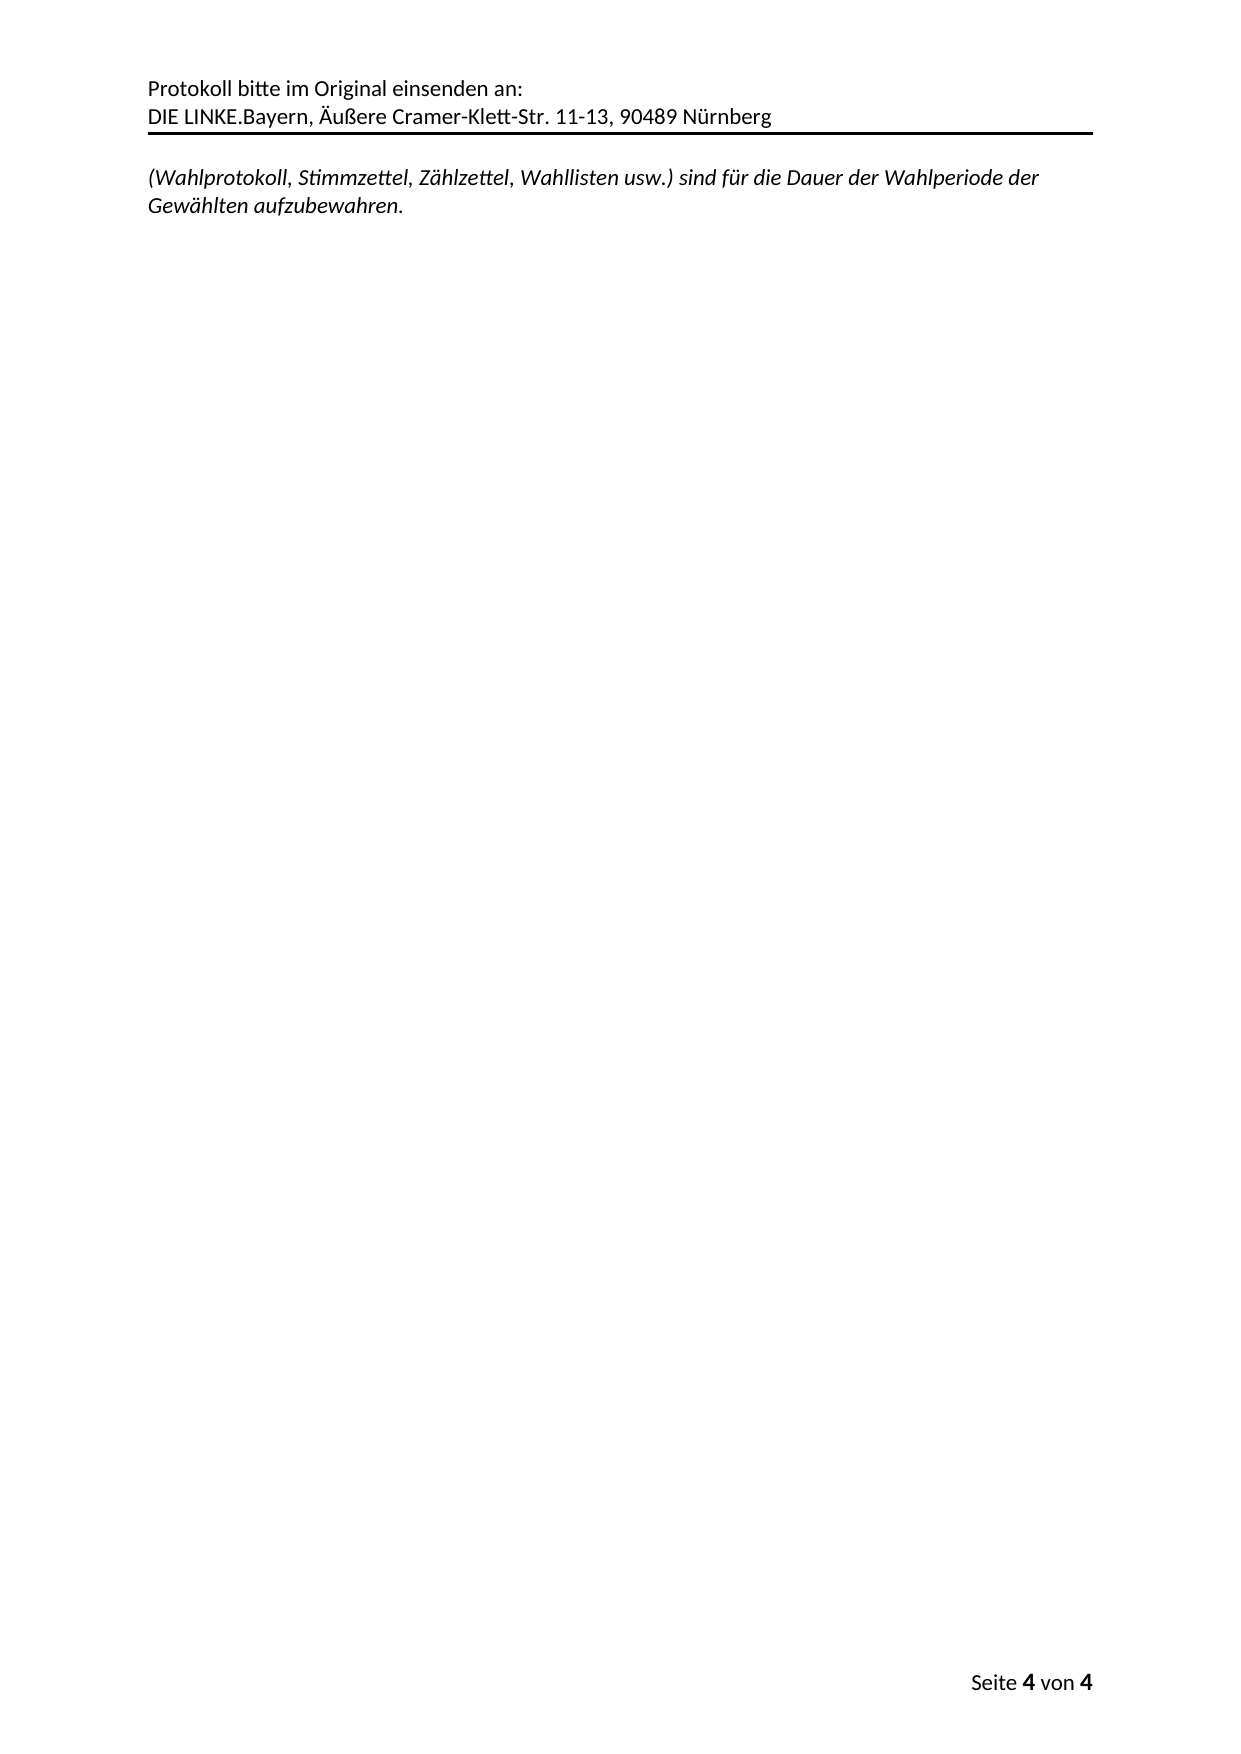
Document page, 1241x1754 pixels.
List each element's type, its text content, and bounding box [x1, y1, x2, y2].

text (Wahlprotokoll, Stimmzettel, Zählzettel, Wahllisten usw.) sind für die Dauer der Wahlperiode der Gewählten aufzubewahren. [148, 163, 1093, 219]
